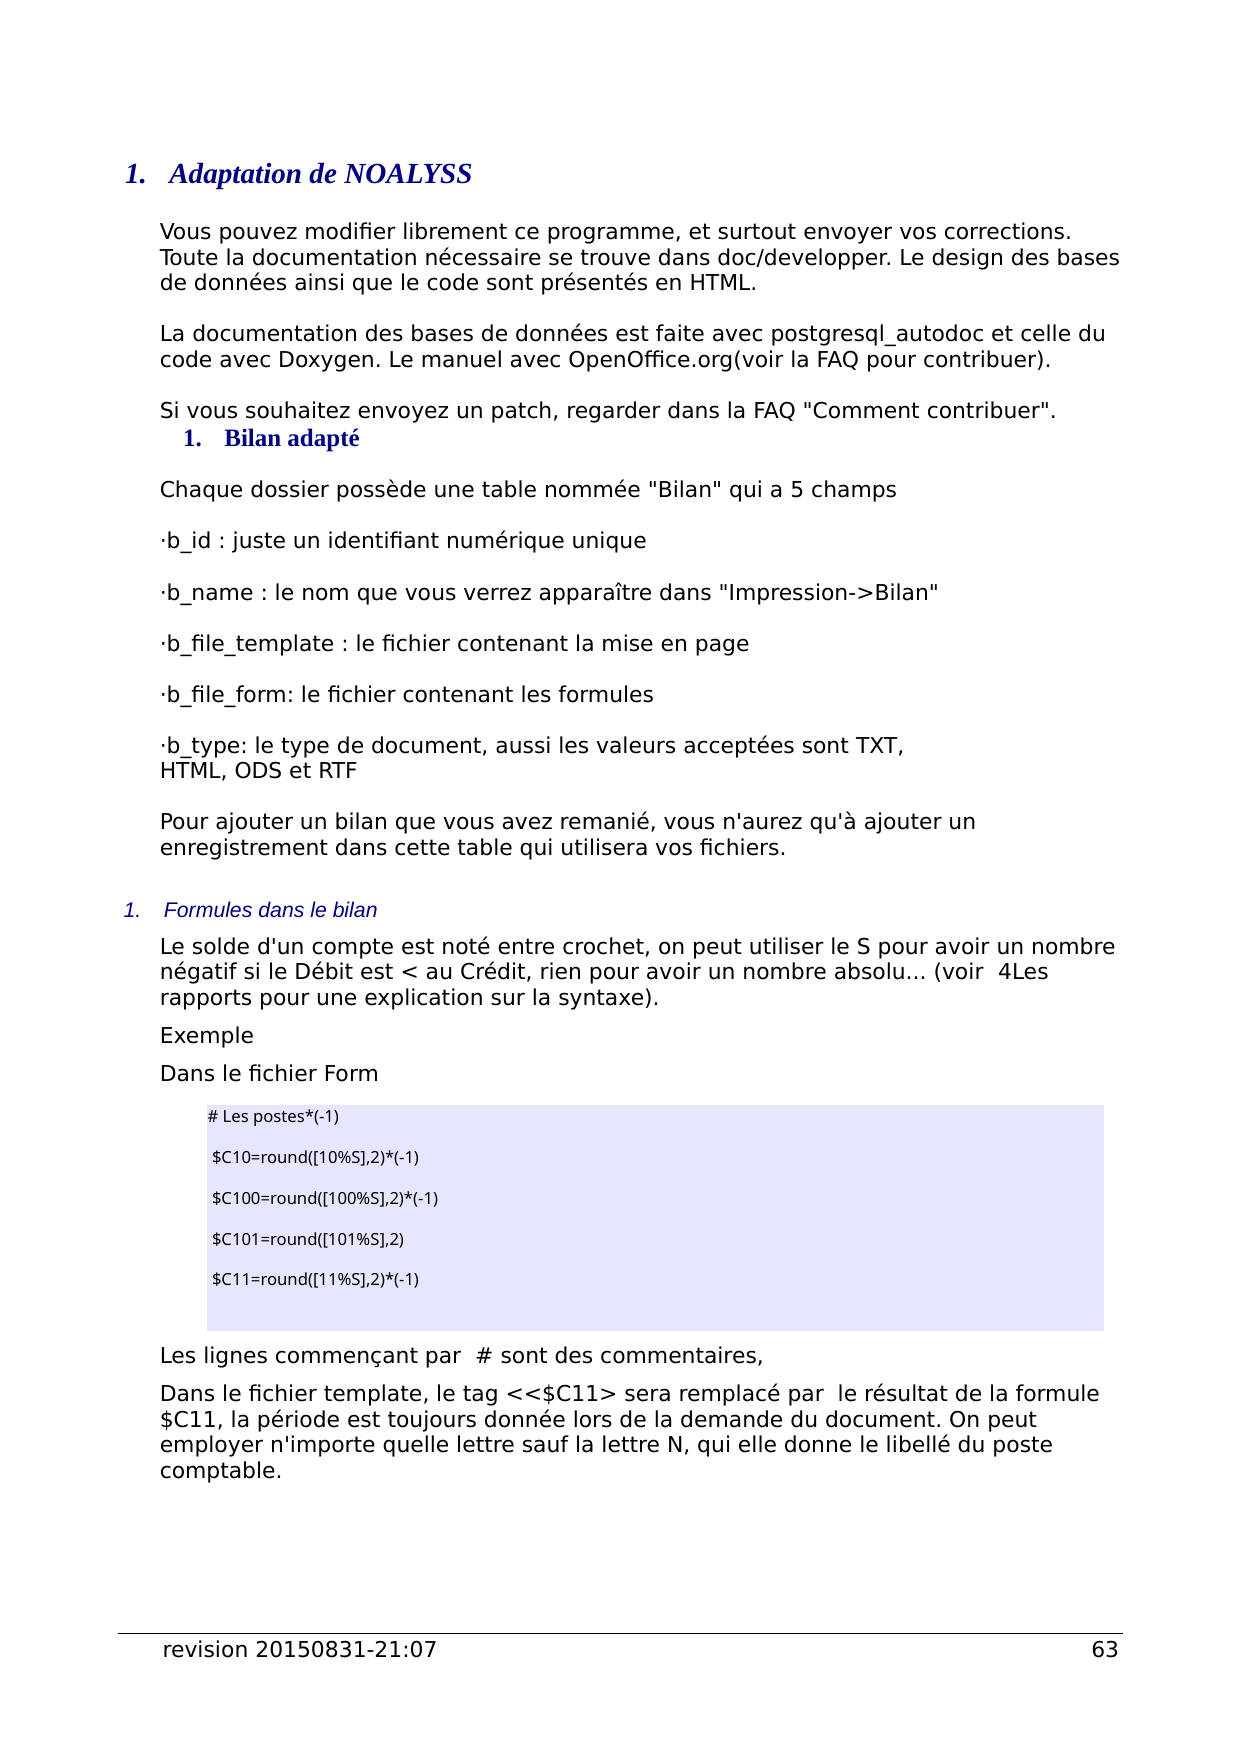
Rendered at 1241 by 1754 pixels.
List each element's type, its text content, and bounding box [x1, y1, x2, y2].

text $C10=round([10%S],2)*(-1) [207, 1146, 1104, 1168]
text Dans le fichier Form [159, 1061, 1123, 1086]
text $C100=round([100%S],2)*(-1) [207, 1186, 1104, 1209]
text Vous pouvez modifier librement ce programme, et surtout envoyer vos corrections. Toute la documentation nécessaire se trouve dans doc/developper. Le design des bases de données ainsi que le code sont présentés en HTML. [159, 219, 1123, 296]
text Le solde d'un compte est noté entre crochet, on peut utiliser le S pour avoir un nombre négatif si le Débit est < au Crédit, rien pour avoir un nombre absolu... (voir 4Les rapports pour une explication sur la syntaxe). [159, 934, 1123, 1010]
text Exemple [159, 1023, 1123, 1048]
text Pour ajouter un bilan que vous avez remanié, vous n'aurez qu'à ajouter un enregistrement dans cette table qui utilisera vos fichiers. [159, 809, 1123, 860]
text Si vous souhaitez envoyez un patch, regarder dans la FAQ "Comment contribuer". [159, 398, 1123, 423]
text ·b_file_form: le fichier contenant les formules [159, 682, 1123, 707]
text # Les postes*(-1) [207, 1105, 1104, 1128]
text ·b_type: le type de document, aussi les valeurs acceptées sont TXT, [159, 733, 1123, 758]
subtitle Adaptation de NOALYSS [117, 156, 1123, 189]
text $C101=round([101%S],2) [207, 1227, 1104, 1250]
text $C11=round([11%S],2)*(-1) [207, 1268, 1104, 1291]
text Dans le fichier template, le tag <<$C11> sera remplacé par le résultat de la formule $C11, la période est toujours donnée lors de la demande du document. On peut employer n'importe quelle lettre sauf la lettre N, qui elle donne le libellé du poste comptable. [159, 1381, 1123, 1483]
text La documentation des bases de données est faite avec postgresql_autodoc et celle du code avec Doxygen. Le manuel avec OpenOffice.org(voir la FAQ pour contribuer). [159, 321, 1123, 372]
text Les lignes commençant par # sont des commentaires, [159, 1343, 1123, 1369]
text ·b_name : le nom que vous verrez apparaître dans "Impression->Bilan" [159, 579, 1123, 605]
text HTML, ODS et RTF [159, 758, 1123, 784]
text Chaque dossier possède une table nommée "Bilan" qui a 5 champs [159, 477, 1123, 503]
subtitle Bilan adapté [177, 423, 1123, 452]
text ·b_id : juste un identifiant numérique unique [159, 528, 1123, 554]
subtitle Formules dans le bilan [117, 898, 1123, 922]
text ·b_file_template : le fichier contenant la mise en page [159, 631, 1123, 656]
